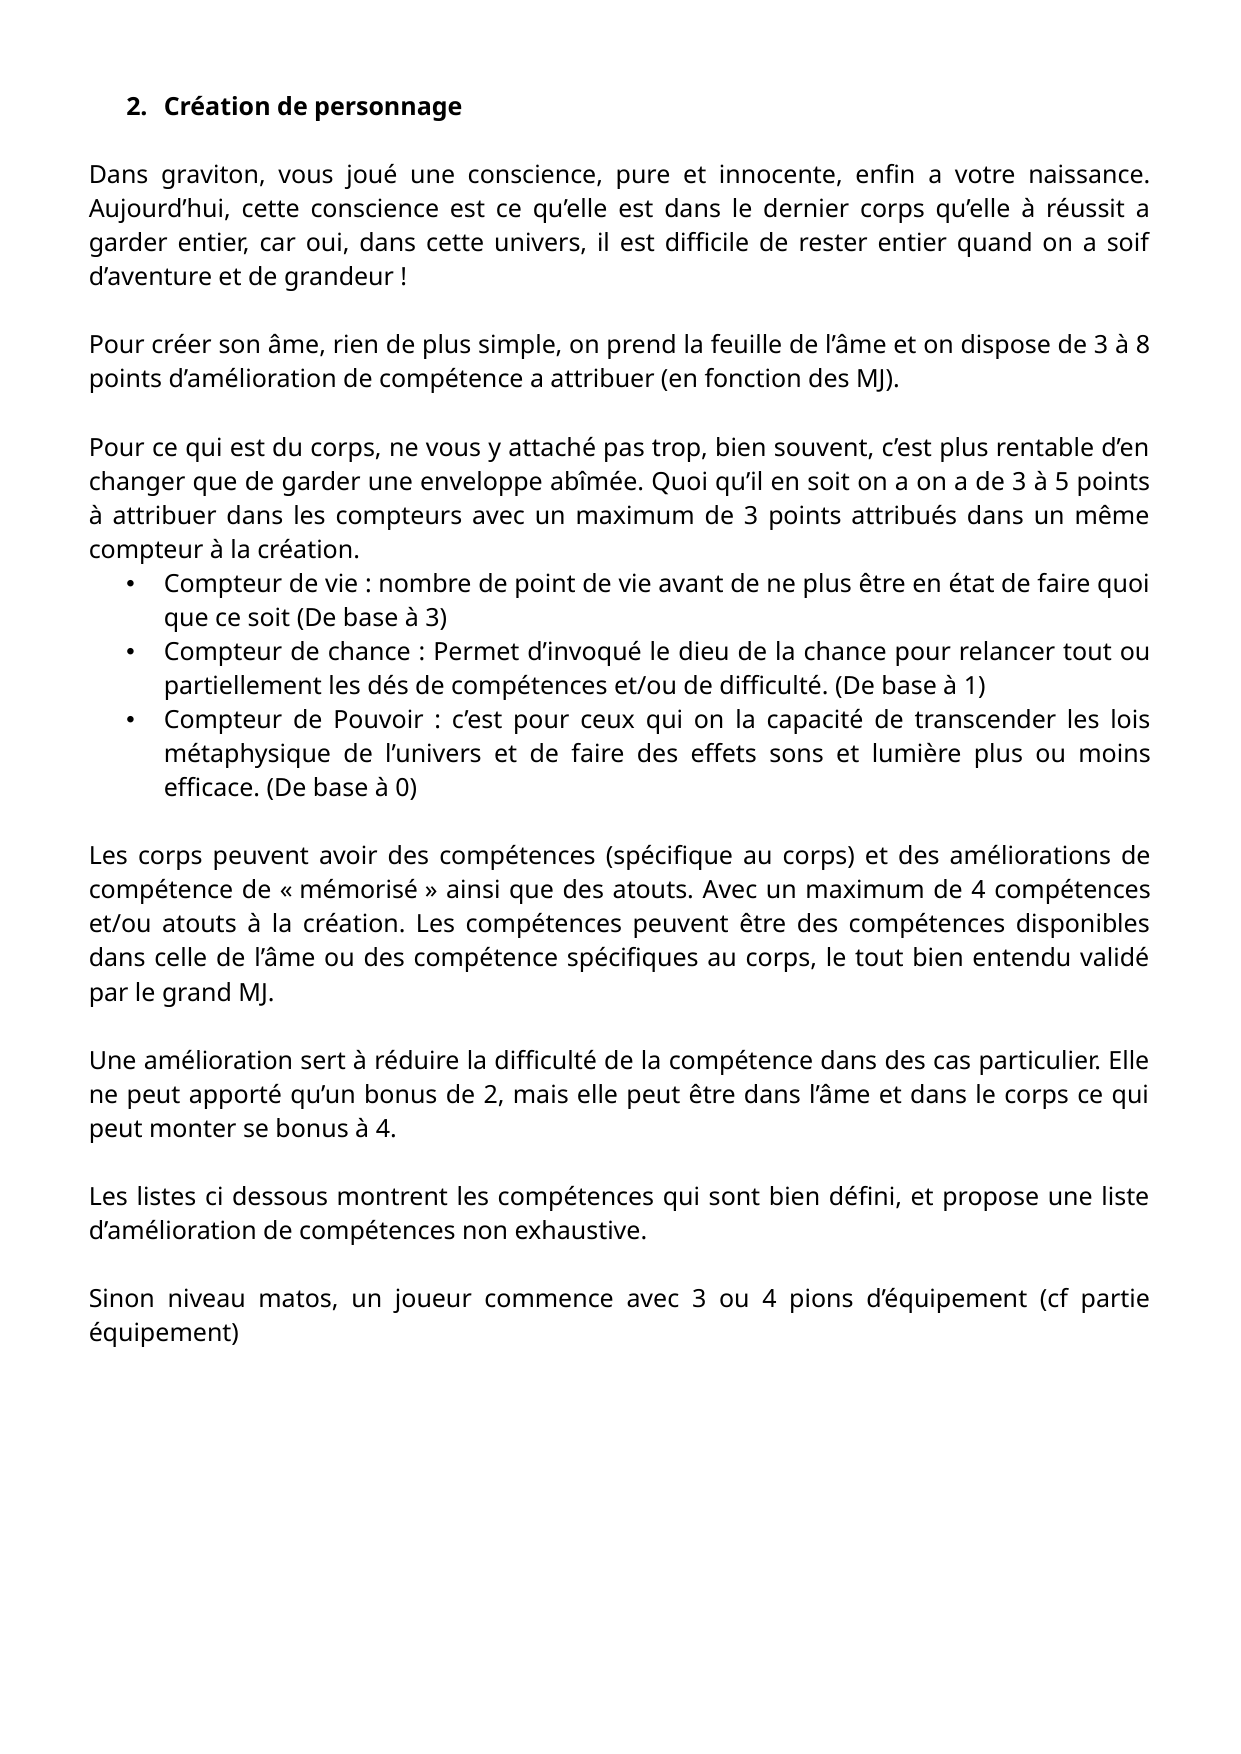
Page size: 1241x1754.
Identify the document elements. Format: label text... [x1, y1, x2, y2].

text Pour ce qui est du corps, ne vous y attaché pas trop, bien souvent, c’est plus rentable d’en changer que de garder une enveloppe abîmée. Quoi qu’il en soit on a on a de 3 à 5 points à attribuer dans les compteurs avec un maximum de 3 points attribués dans un même compteur à la création. [88, 429, 1152, 565]
text Les corps peuvent avoir des compétences (spécifique au corps) et des améliorations de compétence de « mémorisé » ainsi que des atouts. Avec un maximum de 4 compétences et/ou atouts à la création. Les compétences peuvent être des compétences disponibles dans celle de l’âme ou des compétence spécifiques au corps, le tout bien entendu validé par le grand MJ. [88, 838, 1152, 1008]
list Compteur de vie : nombre de point de vie avant de ne plus être en état de faire quoi que ce soit (De base à 3) [126, 565, 1152, 633]
list Compteur de Pouvoir : c’est pour ceux qui on la capacité de transcender les lois métaphysique de l’univers et de faire des effets sons et lumière plus ou moins efficace. (De base à 0) [126, 702, 1152, 804]
text Les listes ci dessous montrent les compétences qui sont bien défini, et propose une liste d’amélioration de compétences non exhaustive. [88, 1178, 1152, 1247]
text Dans graviton, vous joué une conscience, pure et innocente, enfin a votre naissance. Aujourd’hui, cette conscience est ce qu’elle est dans le dernier corps qu’elle à réussit a garder entier, car oui, dans cette univers, il est difficile de rester entier quand on a soif d’aventure et de grandeur ! [88, 157, 1152, 293]
text Sinon niveau matos, un joueur commence avec 3 ou 4 pions d’équipement (cf partie équipement) [88, 1281, 1152, 1349]
list Compteur de chance : Permet d’invoqué le dieu de la chance pour relancer tout ou partiellement les dés de compétences et/ou de difficulté. (De base à 1) [126, 633, 1152, 702]
list Création de personnage [126, 88, 1152, 123]
text Pour créer son âme, rien de plus simple, on prend la feuille de l’âme et on dispose de 3 à 8 points d’amélioration de compétence a attribuer (en fonction des MJ). [88, 327, 1152, 395]
text Une amélioration sert à réduire la difficulté de la compétence dans des cas particulier. Elle ne peut apporté qu’un bonus de 2, mais elle peut être dans l’âme et dans le corps ce qui peut monter se bonus à 4. [88, 1042, 1152, 1144]
